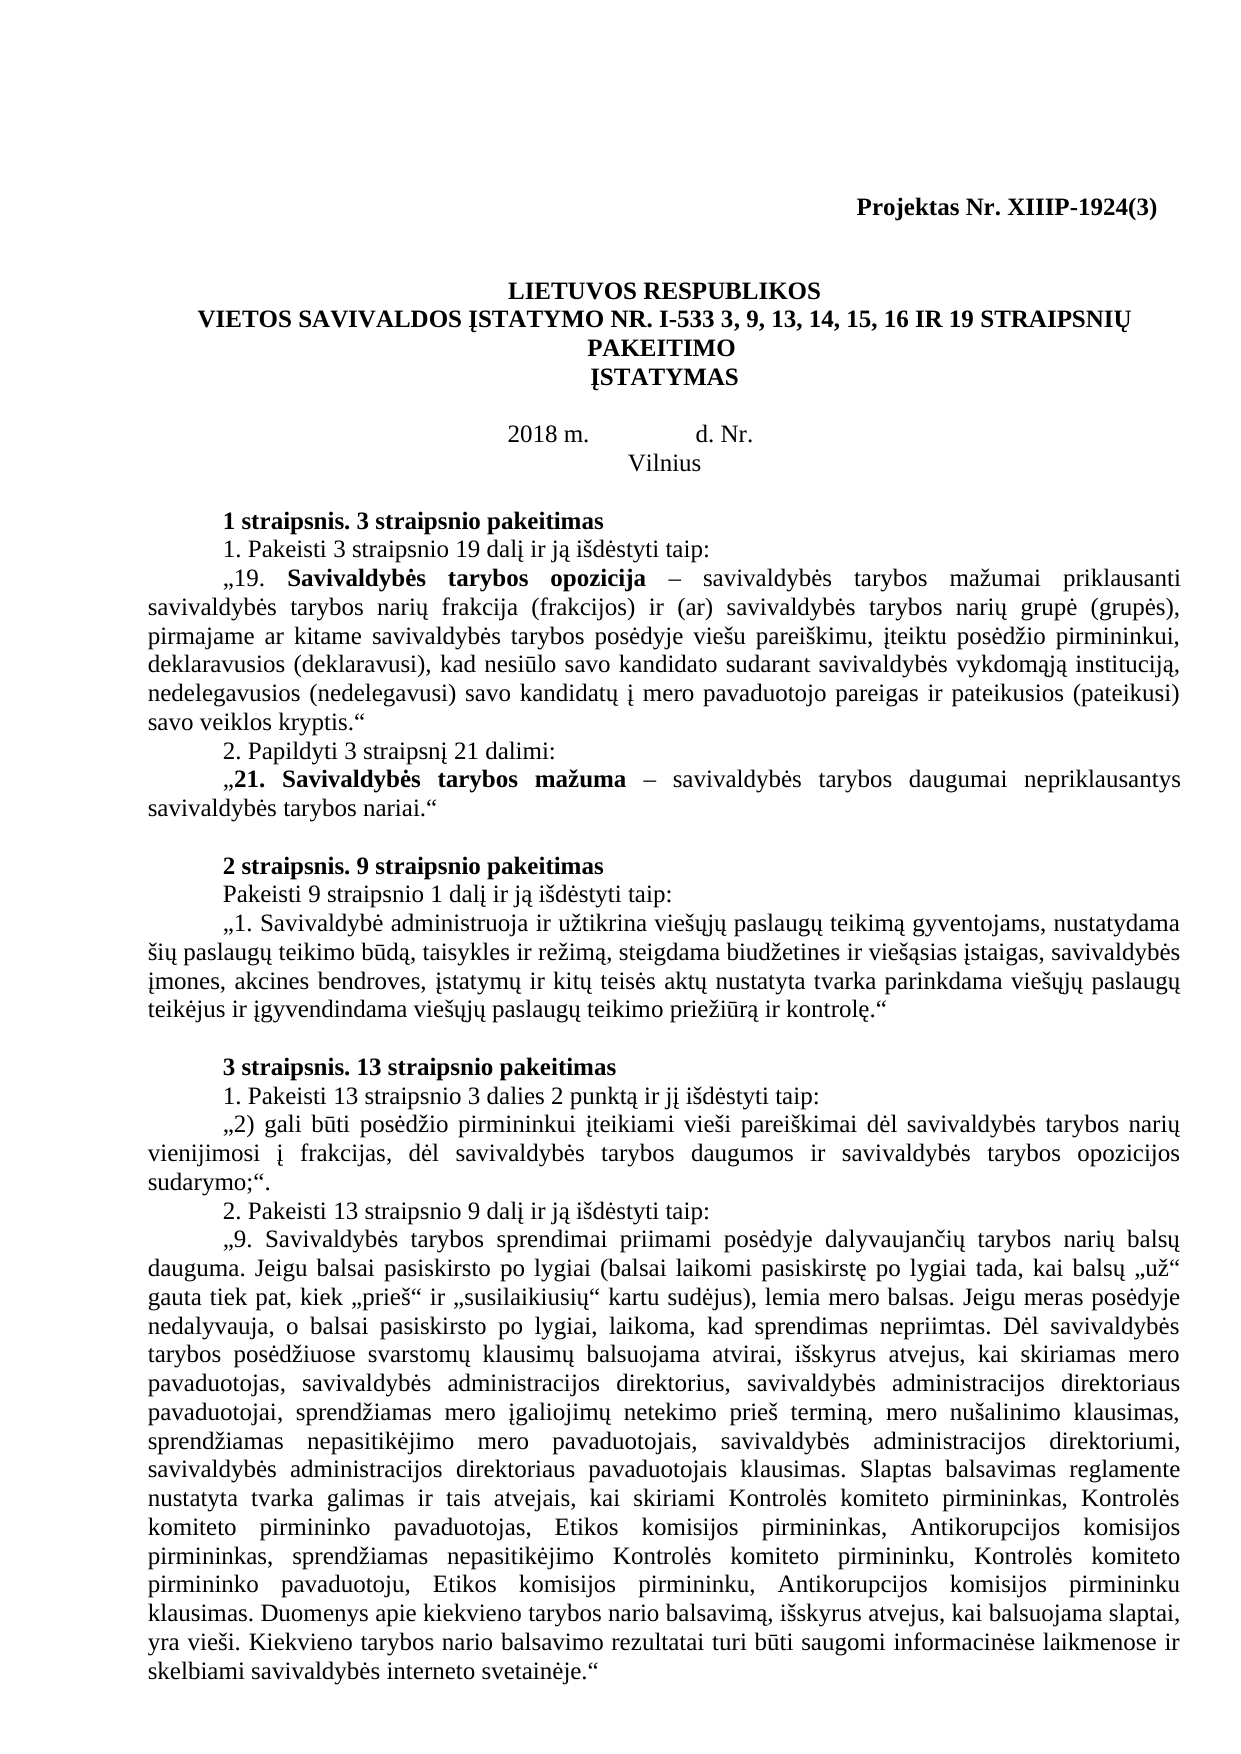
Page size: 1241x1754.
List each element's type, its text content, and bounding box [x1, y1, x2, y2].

text ĮSTATYMAS [148, 362, 1181, 391]
text 2018 m. d. Nr. [148, 419, 1181, 448]
text „1. Savivaldybė administruoja ir užtikrina viešųjų paslaugų teikimą gyventojams, nustatydama šių paslaugų teikimo būdą, taisykles ir režimą, steigdama biudžetines ir viešąsias įstaigas, savivaldybės įmones, akcines bendroves, įstatymų ir kitų teisės aktų nustatyta tvarka parinkdama viešųjų paslaugų teikėjus ir įgyvendindama viešųjų paslaugų teikimo priežiūrą ir kontrolę.“ [148, 908, 1181, 1023]
text 1. Pakeisti 3 straipsnio 19 dalį ir ją išdėstyti taip: [148, 534, 1181, 563]
text 1. Pakeisti 13 straipsnio 3 dalies 2 punktą ir jį išdėstyti taip: [148, 1081, 1181, 1109]
text 1 straipsnis. 3 straipsnio pakeitimas [148, 506, 1181, 534]
text 3 straipsnis. 13 straipsnio pakeitimas [148, 1052, 1181, 1081]
text „21. Savivaldybės tarybos mažuma – savivaldybės tarybos daugumai nepriklausantys savivaldybės tarybos nariai.“ [148, 764, 1181, 822]
text 2. Papildyti 3 straipsnį 21 dalimi: [148, 736, 1181, 764]
text „2) gali būti posėdžio pirmininkui įteikiami vieši pareiškimai dėl savivaldybės tarybos narių vienijimosi į frakcijas, dėl savivaldybės tarybos daugumos ir savivaldybės tarybos opozicijos sudarymo;“. [148, 1109, 1181, 1196]
text 2 straipsnis. 9 straipsnio pakeitimas [148, 851, 1181, 879]
text LIETUVOS RESPUBLIKOS [148, 276, 1181, 304]
text vietos savivaldos įstatymo Nr. I-533 3, 9, 13, 14, 15, 16 IR 19 straipsnių pakeitimo [148, 304, 1181, 362]
text Projektas Nr. XIIIP-1924(3) [856, 192, 1181, 221]
text „19. Savivaldybės tarybos opozicija – savivaldybės tarybos mažumai priklausanti savivaldybės tarybos narių frakcija (frakcijos) ir (ar) savivaldybės tarybos narių grupė (grupės), pirmajame ar kitame savivaldybės tarybos posėdyje viešu pareiškimu, įteiktu posėdžio pirmininkui, deklaravusios (deklaravusi), kad nesiūlo savo kandidato sudarant savivaldybės vykdomąją instituciją, nedelegavusios (nedelegavusi) savo kandidatų į mero pavaduotojo pareigas ir pateikusios (pateikusi) savo veiklos kryptis.“ [148, 563, 1181, 736]
text „9. Savivaldybės tarybos sprendimai priimami posėdyje dalyvaujančių tarybos narių balsų dauguma. Jeigu balsai pasiskirsto po lygiai (balsai laikomi pasiskirstę po lygiai tada, kai balsų „už“ gauta tiek pat, kiek „prieš“ ir „susilaikiusių“ kartu sudėjus), lemia mero balsas. Jeigu meras posėdyje nedalyvauja, o balsai pasiskirsto po lygiai, laikoma, kad sprendimas nepriimtas. Dėl savivaldybės tarybos posėdžiuose svarstomų klausimų balsuojama atvirai, išskyrus atvejus, kai skiriamas mero pavaduotojas, savivaldybės administracijos direktorius, savivaldybės administracijos direktoriaus pavaduotojai, sprendžiamas mero įgaliojimų netekimo prieš terminą, mero nušalinimo klausimas, sprendžiamas nepasitikėjimo mero pavaduotojais, savivaldybės administracijos direktoriumi, savivaldybės administracijos direktoriaus pavaduotojais klausimas. Slaptas balsavimas reglamente nustatyta tvarka galimas ir tais atvejais, kai skiriami Kontrolės komiteto pirmininkas, Kontrolės komiteto pirmininko pavaduotojas, Etikos komisijos pirmininkas, Antikorupcijos komisijos pirmininkas, sprendžiamas nepasitikėjimo Kontrolės komiteto pirmininku, Kontrolės komiteto pirmininko pavaduotoju, Etikos komisijos pirmininku, Antikorupcijos komisijos pirmininku klausimas. Duomenys apie kiekvieno tarybos nario balsavimą, išskyrus atvejus, kai balsuojama slaptai, yra vieši. Kiekvieno tarybos nario balsavimo rezultatai turi būti saugomi informacinėse laikmenose ir skelbiami savivaldybės interneto svetainėje.“ [148, 1224, 1181, 1684]
text Pakeisti 9 straipsnio 1 dalį ir ją išdėstyti taip: [148, 879, 1181, 908]
text 2. Pakeisti 13 straipsnio 9 dalį ir ją išdėstyti taip: [148, 1196, 1181, 1224]
text Vilnius [148, 448, 1181, 477]
